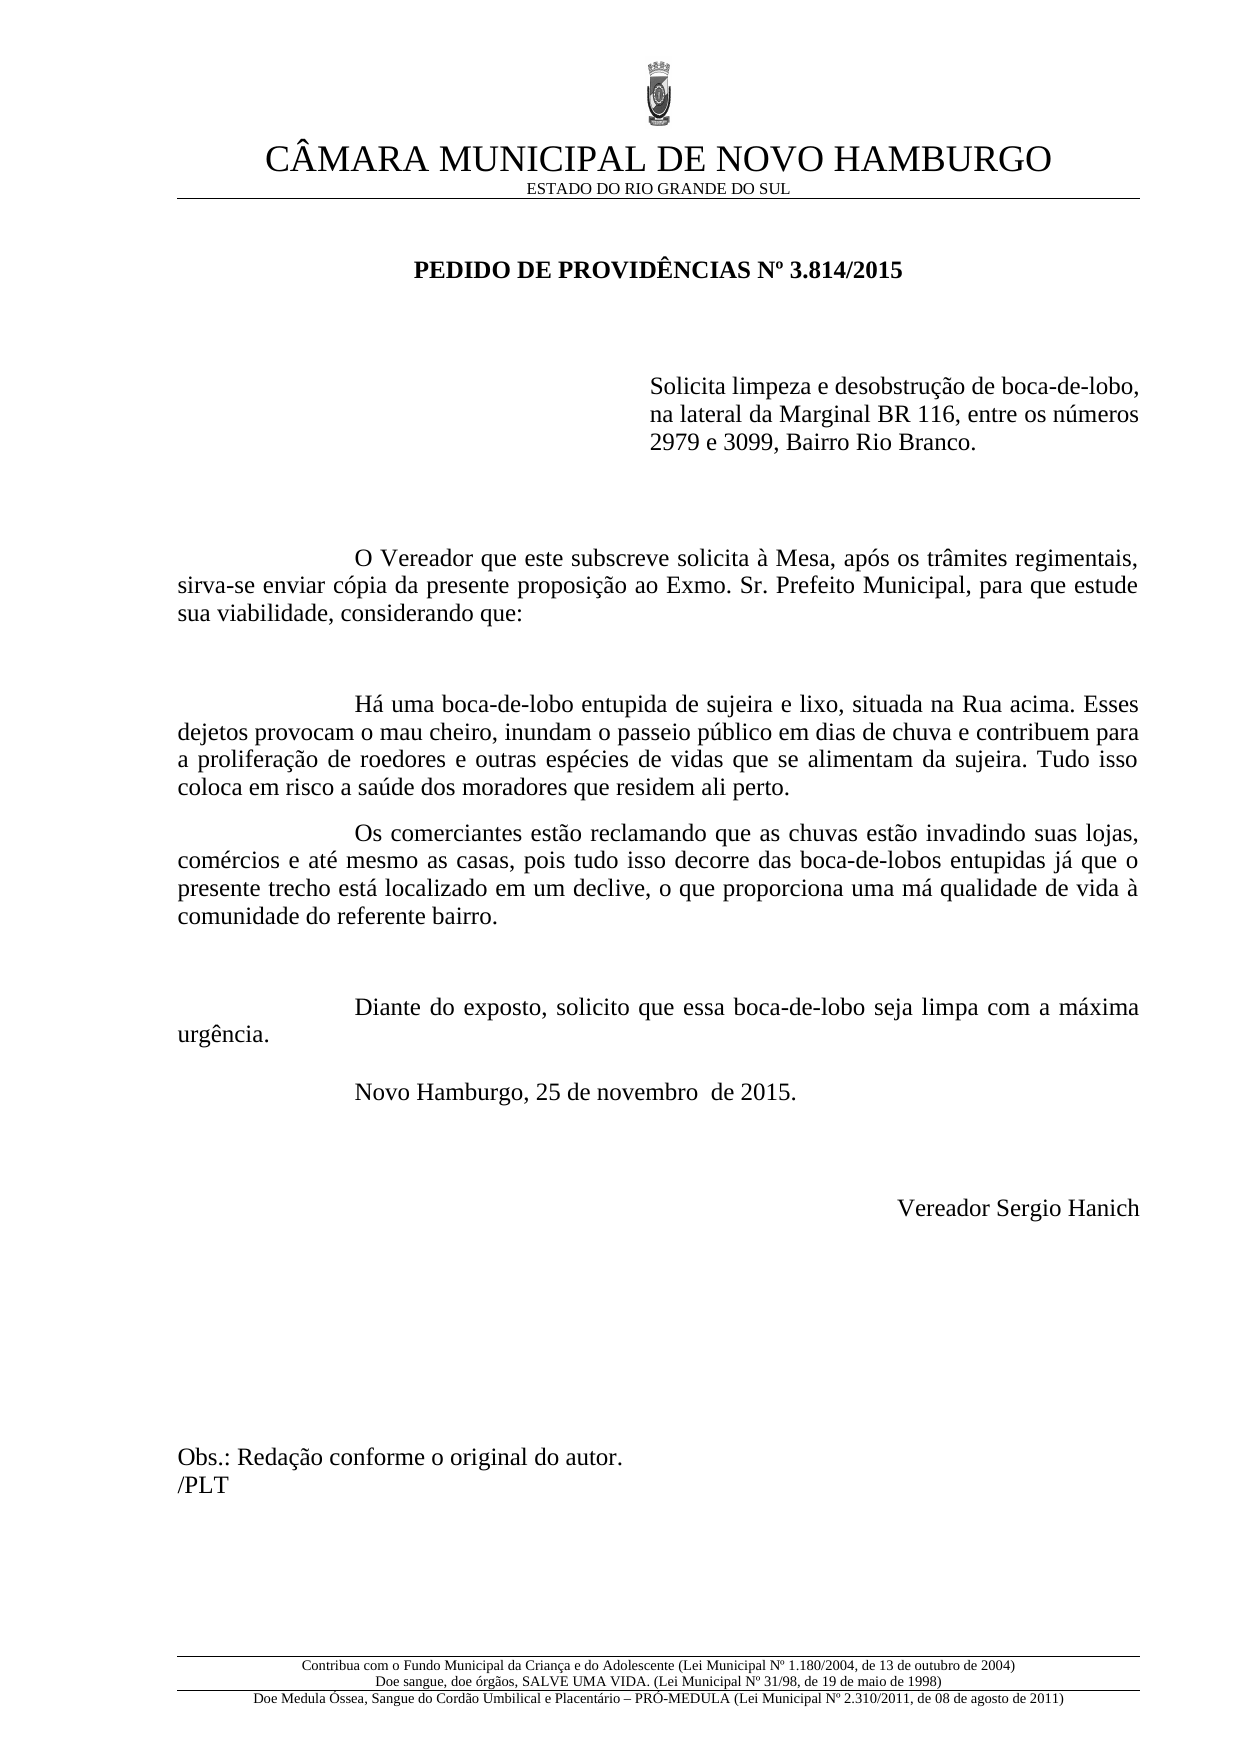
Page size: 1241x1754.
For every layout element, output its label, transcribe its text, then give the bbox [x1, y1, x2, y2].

text Novo Hamburgo, 25 de novembro de 2015. [177, 1078, 1140, 1105]
text Há uma boca-de-lobo entupida de sujeira e lixo, situada na Rua acima. Esses dejetos provocam o mau cheiro, inundam o passeio público em dias de chuva e contribuem para a proliferação de roedores e outras espécies de vidas que se alimentam da sujeira. Tudo isso coloca em risco a saúde dos moradores que residem ali perto. [177, 690, 1140, 801]
text Diante do exposto, solicito que essa boca-de-lobo seja limpa com a máxima urgência. [177, 993, 1140, 1048]
text PEDIDO DE PROVIDÊNCIAS Nº 3.814/2015 [177, 256, 1140, 284]
text O Vereador que este subscreve solicita à Mesa, após os trâmites regimentais, sirva-se enviar cópia da presente proposição ao Exmo. Sr. Prefeito Municipal, para que estude sua viabilidade, considerando que: [177, 544, 1140, 627]
text Os comerciantes estão reclamando que as chuvas estão invadindo suas lojas, comércios e até mesmo as casas, pois tudo isso decorre das boca-de-lobos entupidas já que o presente trecho está localizado em um declive, o que proporciona uma má qualidade de vida à comunidade do referente bairro. [177, 819, 1140, 929]
text Solicita limpeza e desobstrução de boca-de-lobo, na lateral da Marginal BR 116, entre os números 2979 e 3099, Bairro Rio Branco. [649, 372, 1140, 455]
text /PLT [177, 1471, 1140, 1499]
text Vereador Sergio Hanich [177, 1194, 1140, 1222]
text Obs.: Redação conforme o original do autor. [177, 1443, 1140, 1471]
